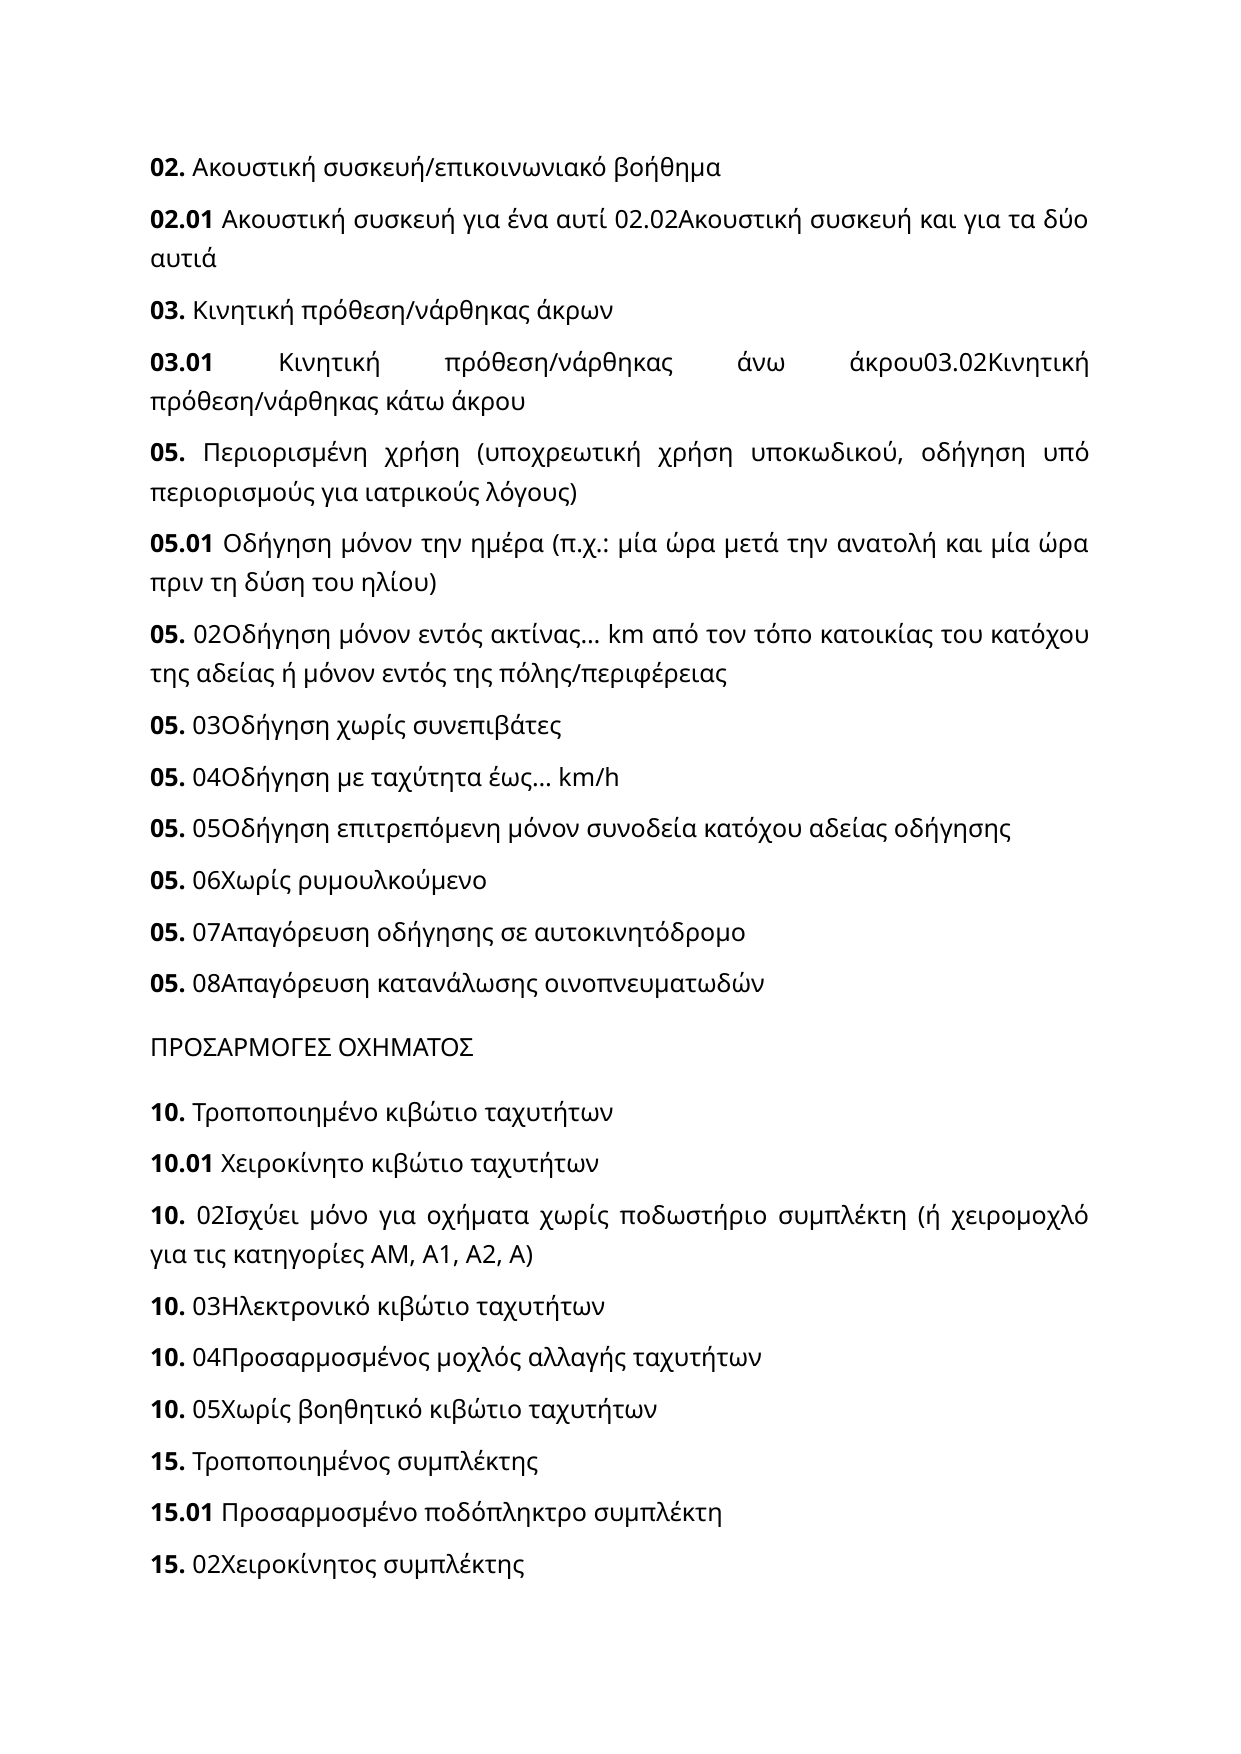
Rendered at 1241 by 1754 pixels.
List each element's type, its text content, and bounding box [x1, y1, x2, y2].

text 10. Τροποποιημένο κιβώτιο ταχυτήτων [150, 1094, 1090, 1128]
text 05. 08Απαγόρευση κατανάλωσης οινοπνευματωδών [150, 966, 1090, 1000]
text 05.01 Οδήγηση μόνον την ημέρα (π.χ.: μία ώρα μετά την ανατολή και μία ώρα πριν τη δύση του ηλίου) [150, 526, 1090, 599]
text 05. 02Οδήγηση μόνον εντός ακτίνας… km από τον τόπο κατοικίας του κατόχου της αδείας ή μόνον εντός της πόλης/περιφέρειας [150, 617, 1090, 690]
text 03. Κινητική πρόθεση/νάρθηκας άκρων [150, 292, 1090, 327]
text 05. 06Χωρίς ρυμουλκούμενο [150, 862, 1090, 897]
text 15. Τροποποιημένος συμπλέκτης [150, 1443, 1090, 1477]
text 02. Ακουστική συσκευή/επικοινωνιακό βοήθημα [150, 150, 1090, 184]
text ΠΡΟΣΑΡΜΟΓΕΣ ΟΧΗΜΑΤΟΣ [150, 1030, 1090, 1064]
text 10. 05Χωρίς βοηθητικό κιβώτιο ταχυτήτων [150, 1392, 1090, 1426]
text 10. 03Ηλεκτρονικό κιβώτιο ταχυτήτων [150, 1288, 1090, 1322]
text 05. 07Απαγόρευση οδήγησης σε αυτοκινητόδρομο [150, 914, 1090, 948]
text 10.01 Χειροκίνητο κιβώτιο ταχυτήτων [150, 1146, 1090, 1180]
text 10. 04Προσαρμοσμένος μοχλός αλλαγής ταχυτήτων [150, 1340, 1090, 1374]
text 05. 03Οδήγηση χωρίς συνεπιβάτες [150, 707, 1090, 742]
text 02.01 Ακουστική συσκευή για ένα αυτί 02.02Ακουστική συσκευή και για τα δύο αυτιά [150, 202, 1090, 275]
text 10. 02Ισχύει μόνο για οχήματα χωρίς ποδωστήριο συμπλέκτη (ή χειρομοχλό για τις κατηγορίες ΑΜ, Α1, Α2, Α) [150, 1197, 1090, 1271]
text 05. 05Οδήγηση επιτρεπόμενη μόνον συνοδεία κατόχου αδείας οδήγησης [150, 811, 1090, 845]
text 05. 04Οδήγηση με ταχύτητα έως… km/h [150, 759, 1090, 793]
text 05. Περιορισμένη χρήση (υποχρεωτική χρήση υποκωδικού, οδήγηση υπό περιορισμούς για ιατρικούς λόγους) [150, 435, 1090, 508]
text 15.01 Προσαρμοσμένο ποδόπληκτρο συμπλέκτη [150, 1495, 1090, 1529]
text 03.01 Κινητική πρόθεση/νάρθηκας άνω άκρου03.02Κινητική πρόθεση/νάρθηκας κάτω άκρου [150, 344, 1090, 417]
text 15. 02Χειροκίνητος συμπλέκτης [150, 1547, 1090, 1581]
